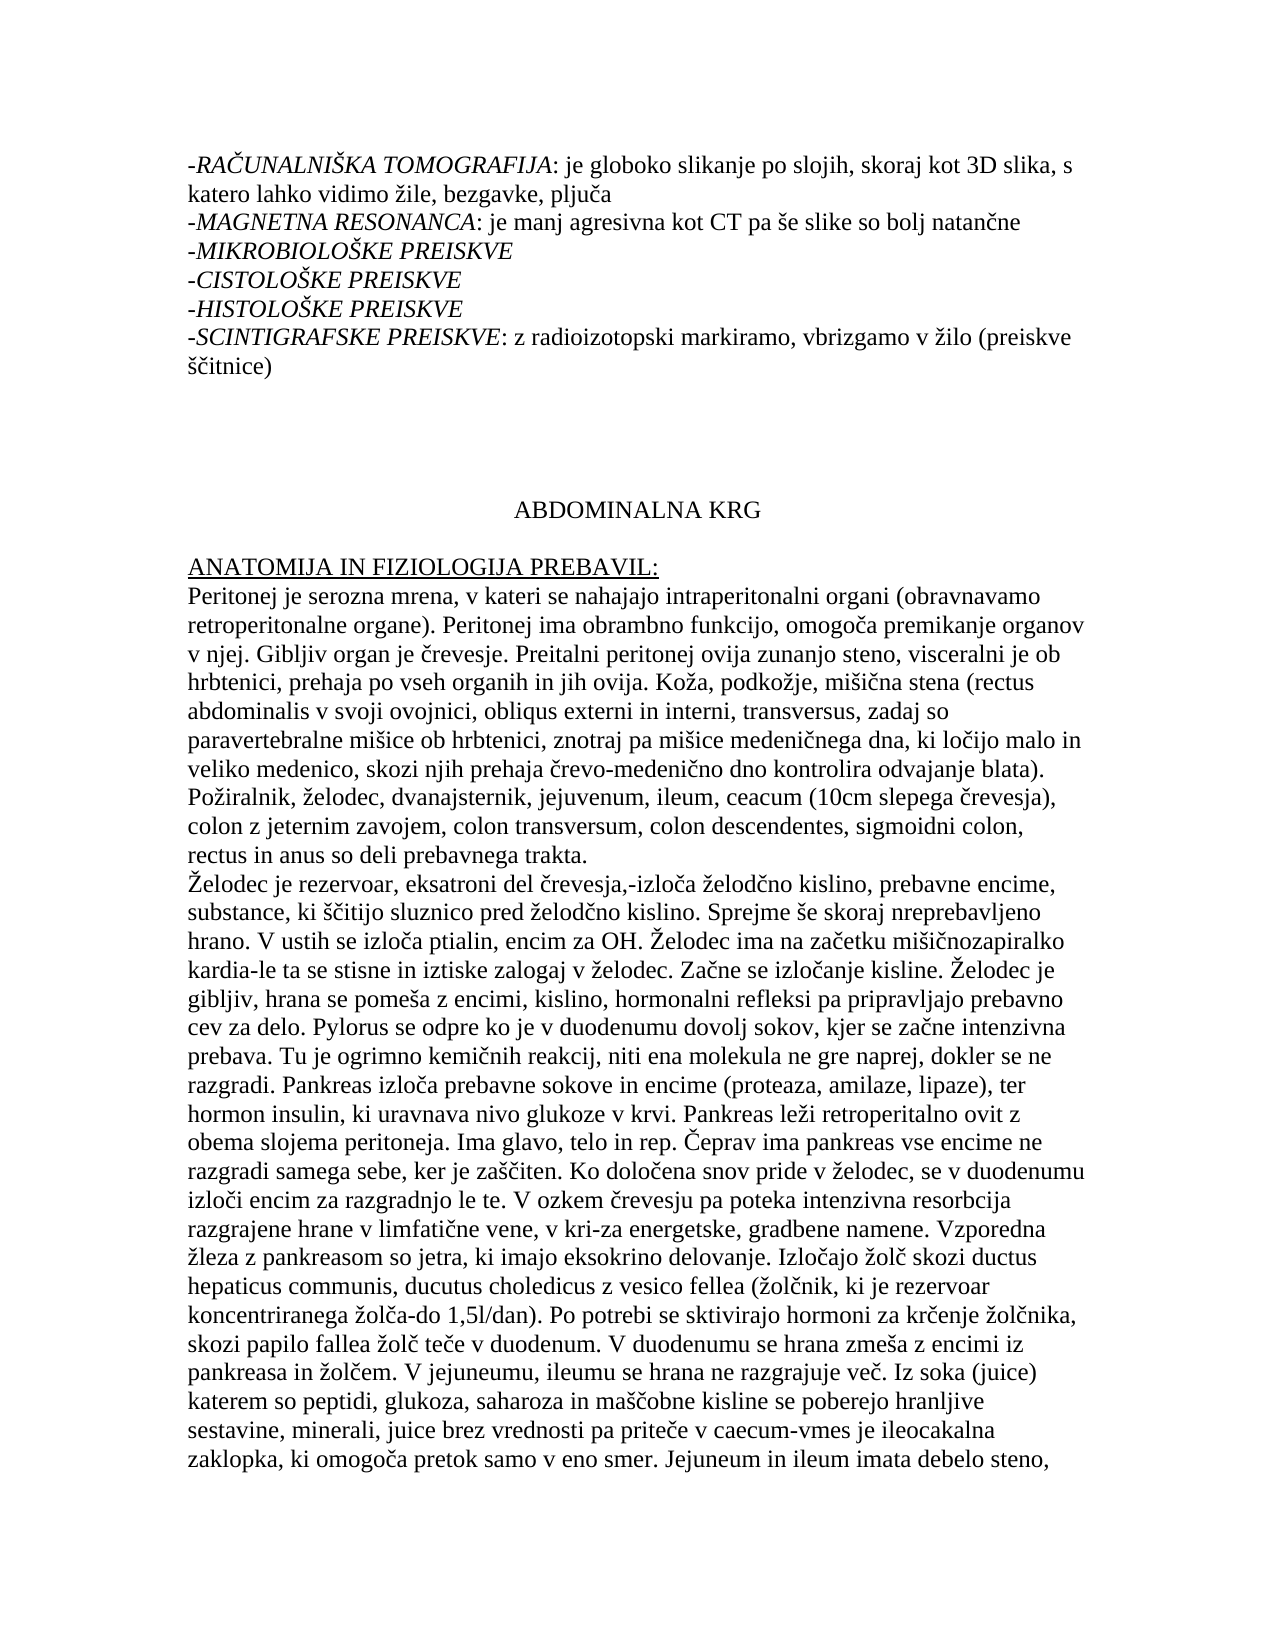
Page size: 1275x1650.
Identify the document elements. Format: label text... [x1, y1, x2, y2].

text -RAČUNALNIŠKA TOMOGRAFIJA: je globoko slikanje po slojih, skoraj kot 3D slika, s katero lahko vidimo žile, bezgavke, pljuča [187, 150, 1087, 207]
text ANATOMIJA IN FIZIOLOGIJA PREBAVIL: [187, 552, 1087, 581]
text ABDOMINALNA KRG [187, 495, 1087, 524]
text -CISTOLOŠKE PREISKVE [187, 265, 1087, 294]
text -SCINTIGRAFSKE PREISKVE: z radioizotopski markiramo, vbrizgamo v žilo (preiskve ščitnice) [187, 322, 1087, 380]
text Požiralnik, želodec, dvanajsternik, jejuvenum, ileum, ceacum (10cm slepega črevesja), colon z jeternim zavojem, colon transversum, colon descendentes, sigmoidni colon, rectus in anus so deli prebavnega trakta. [187, 782, 1087, 869]
text -MAGNETNA RESONANCA: je manj agresivna kot CT pa še slike so bolj natančne [187, 207, 1087, 236]
text -HISTOLOŠKE PREISKVE [187, 294, 1087, 322]
text Želodec je rezervoar, eksatroni del črevesja,-izloča želodčno kislino, prebavne encime, substance, ki ščitijo sluznico pred želodčno kislino. Sprejme še skoraj nreprebavljeno hrano. V ustih se izloča ptialin, encim za OH. Želodec ima na začetku mišičnozapiralko kardia-le ta se stisne in iztiske zalogaj v želodec. Začne se izločanje kisline. Želodec je gibljiv, hrana se pomeša z encimi, kislino, hormonalni refleksi pa pripravljajo prebavno cev za delo. Pylorus se odpre ko je v duodenumu dovolj sokov, kjer se začne intenzivna prebava. Tu je ogrimno kemičnih reakcij, niti ena molekula ne gre naprej, dokler se ne razgradi. Pankreas izloča prebavne sokove in encime (proteaza, amilaze, lipaze), ter hormon insulin, ki uravnava nivo glukoze v krvi. Pankreas leži retroperitalno ovit z obema slojema peritoneja. Ima glavo, telo in rep. Čeprav ima pankreas vse encime ne razgradi samega sebe, ker je zaščiten. Ko določena snov pride v želodec, se v duodenumu izloči encim za razgradnjo le te. V ozkem črevesju pa poteka intenzivna resorbcija razgrajene hrane v limfatične vene, v kri-za energetske, gradbene namene. Vzporedna žleza z pankreasom so jetra, ki imajo eksokrino delovanje. Izločajo žolč skozi ductus hepaticus communis, ducutus choledicus z vesico fellea (žolčnik, ki je rezervoar koncentriranega žolča-do 1,5l/dan). Po potrebi se sktivirajo hormoni za krčenje žolčnika, skozi papilo fallea žolč teče v duodenum. V duodenumu se hrana zmeša z encimi iz pankreasa in žolčem. V jejuneumu, ileumu se hrana ne razgrajuje več. Iz soka (juice) katerem so peptidi, glukoza, saharoza in maščobne kisline se poberejo hranljive sestavine, minerali, juice brez vrednosti pa priteče v caecum-vmes je ileocakalna zaklopka, ki omogoča pretok samo v eno smer. Jejuneum in ileum imata debelo steno, [187, 869, 1087, 1472]
text Peritonej je serozna mrena, v kateri se nahajajo intraperitonalni organi (obravnavamo retroperitonalne organe). Peritonej ima obrambno funkcijo, omogoča premikanje organov v njej. Gibljiv organ je črevesje. Preitalni peritonej ovija zunanjo steno, visceralni je ob hrbtenici, prehaja po vseh organih in jih ovija. Koža, podkožje, mišična stena (rectus abdominalis v svoji ovojnici, obliqus externi in interni, transversus, zadaj so paravertebralne mišice ob hrbtenici, znotraj pa mišice medeničnega dna, ki ločijo malo in veliko medenico, skozi njih prehaja črevo-medenično dno kontrolira odvajanje blata). [187, 581, 1087, 782]
text -MIKROBIOLOŠKE PREISKVE [187, 236, 1087, 265]
